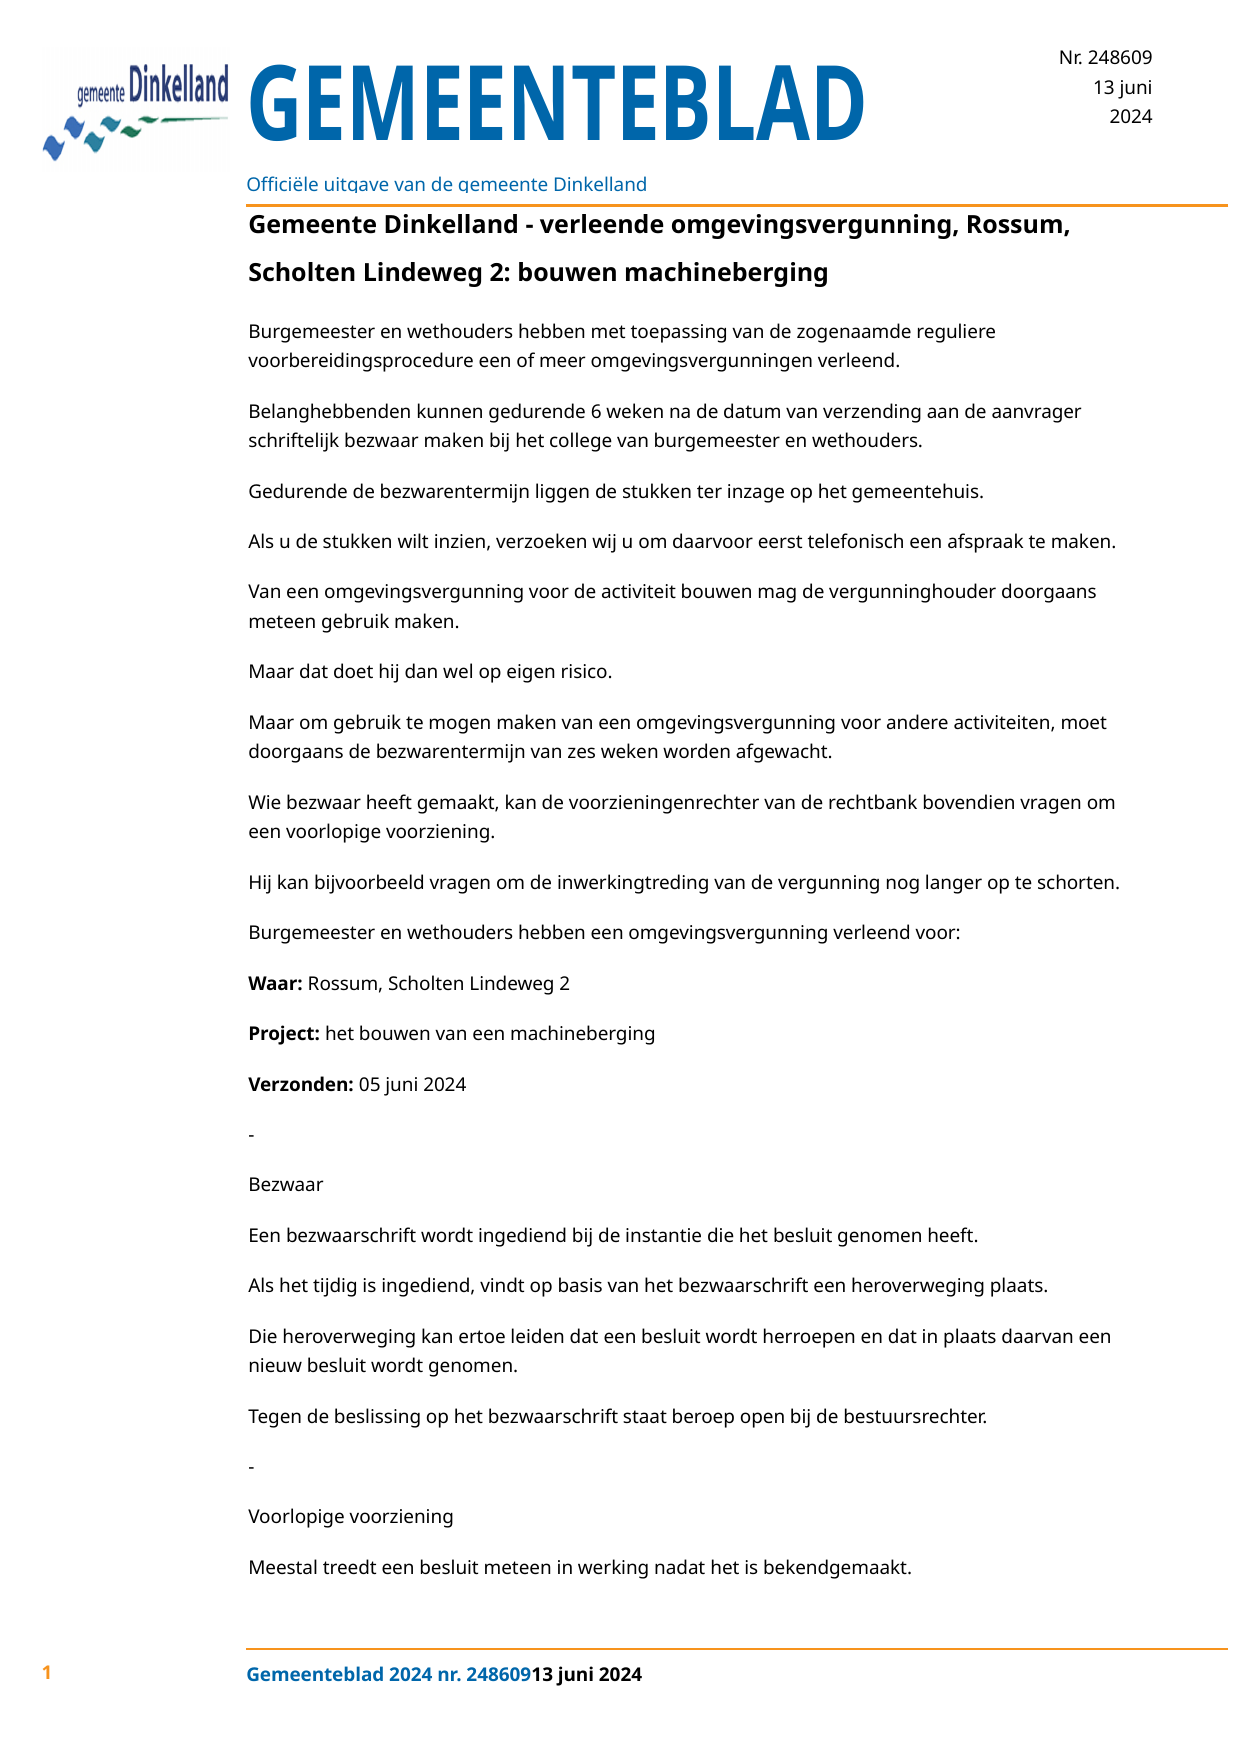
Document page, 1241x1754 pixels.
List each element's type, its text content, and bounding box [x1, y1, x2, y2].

text - [248, 1121, 1152, 1147]
text Tegen de beslissing op het bezwaarschrift staat beroep open bij de bestuursrechter. [248, 1403, 1152, 1429]
text Belanghebbenden kunnen gedurende 6 weken na de datum van verzending aan de aanvrager schriftelijk bezwaar maken bij het college van burgemeester en wethouders. [248, 398, 1152, 453]
text Maar om gebruik te mogen maken van een omgevingsvergunning voor andere activiteiten, moet doorgaans de bezwarentermijn van zes weken worden afgewacht. [248, 709, 1152, 764]
text Verzonden: 05 juni 2024 [248, 1071, 1152, 1097]
text Als u de stukken wilt inzien, verzoeken wij u om daarvoor eerst telefonisch een afspraak te maken. [248, 528, 1152, 554]
text Een bezwaarschrift wordt ingediend bij de instantie die het besluit genomen heeft. [248, 1222, 1152, 1248]
text Waar: Rossum, Scholten Lindeweg 2 [248, 970, 1152, 996]
text Gedurende de bezwarentermijn liggen de stukken ter inzage op het gemeentehuis. [248, 478, 1152, 504]
text Van een omgevingsvergunning voor de activiteit bouwen mag de vergunninghouder doorgaans meteen gebruik maken. [248, 579, 1152, 634]
text Gemeente Dinkelland - verleende omgevingsvergunning, Rossum, Scholten Lindeweg 2: bouwen machineberging [248, 207, 1152, 288]
text Meestal treedt een besluit meteen in werking nadat het is bekendgemaakt. [248, 1554, 1152, 1580]
text - [248, 1453, 1152, 1479]
text Burgemeester en wethouders hebben met toepassing van de zogenaamde reguliere voorbereidingsprocedure een of meer omgevingsvergunningen verleend. [248, 318, 1152, 373]
text Die heroverweging kan ertoe leiden dat een besluit wordt herroepen en dat in plaats daarvan een nieuw besluit wordt genomen. [248, 1323, 1152, 1378]
text Maar dat doet hij dan wel op eigen risico. [248, 659, 1152, 684]
text Bezwaar [248, 1172, 1152, 1197]
text Als het tijdig is ingediend, vindt op basis van het bezwaarschrift een heroverweging plaats. [248, 1272, 1152, 1298]
text Wie bezwaar heeft gemaakt, kan de voorzieningenrechter van de rechtbank bovendien vragen om een voorlopige voorziening. [248, 789, 1152, 844]
text Burgemeester en wethouders hebben een omgevingsvergunning verleend voor: [248, 919, 1152, 945]
text Project: het bouwen van een machineberging [248, 1020, 1152, 1046]
text Voorlopige voorziening [248, 1504, 1152, 1529]
text Hij kan bijvoorbeeld vragen om de inwerkingtreding van de vergunning nog langer op te schorten. [248, 869, 1152, 895]
picture [41, 47, 231, 172]
